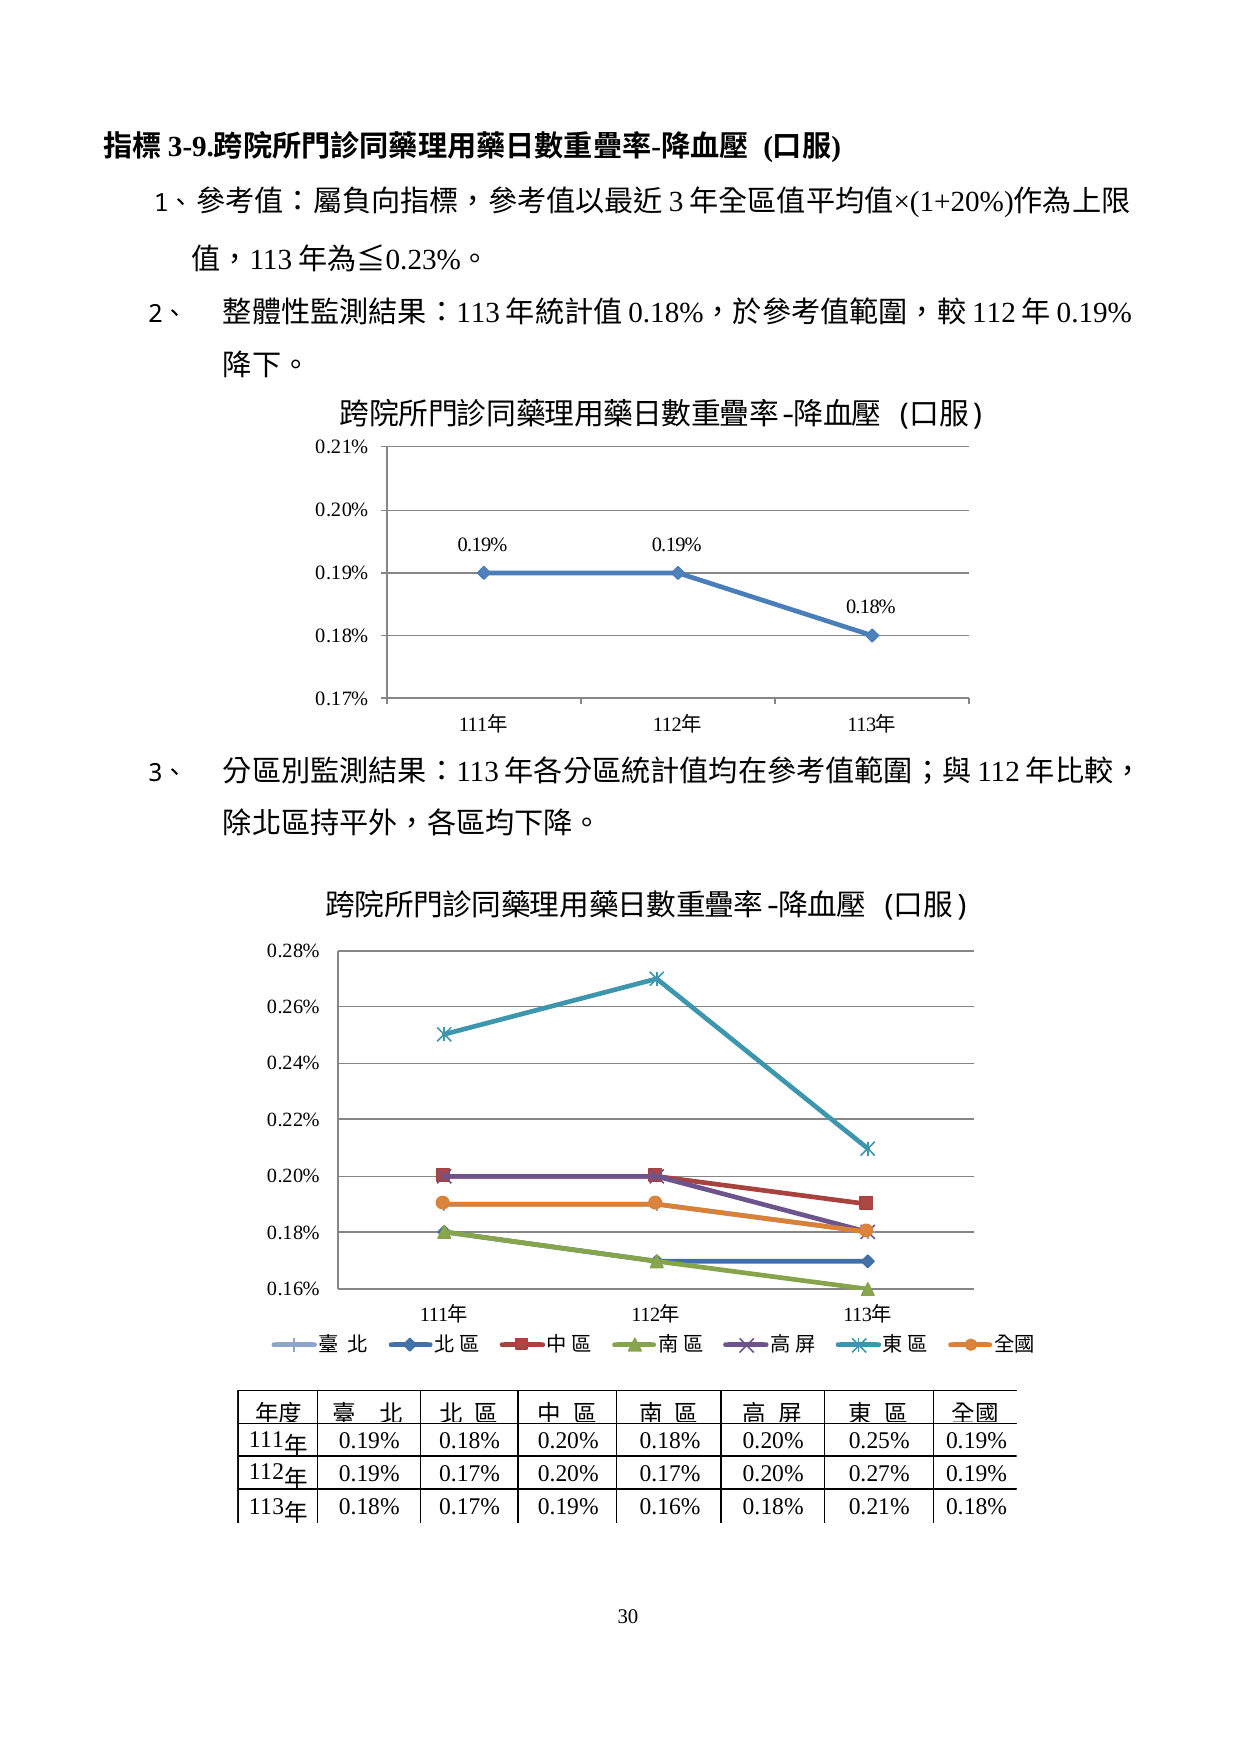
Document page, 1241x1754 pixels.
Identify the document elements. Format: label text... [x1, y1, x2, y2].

list 整體性監測結果：113年統計值0.18%，於參考值範圍，較112年0.19%降下。 [148, 281, 1152, 385]
list 分區別監測結果：113年各分區統計值均在參考值範圍；與112年比較，除北區持平外，各區均下降。 [148, 740, 1152, 844]
list 參考值：屬負向指標，參考值以最近3年全區值平均值×(1+20%)作為上限值，113年為≦0.23%。 [153, 164, 1152, 281]
subtitle 指標3-9.跨院所門診同藥理用藥日數重疊率-降血壓 (口服) [103, 122, 1152, 164]
